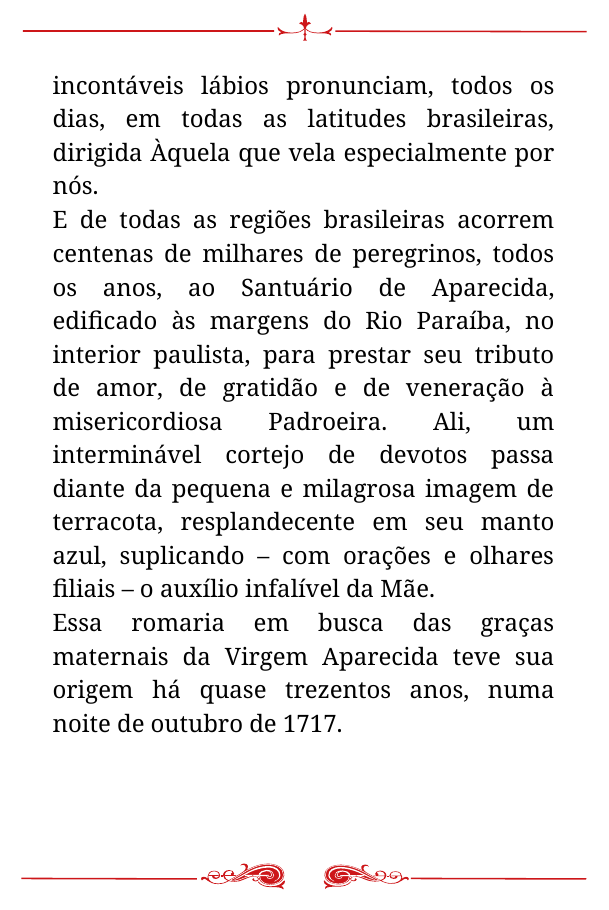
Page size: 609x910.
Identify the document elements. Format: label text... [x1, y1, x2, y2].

text E de todas as regiões brasileiras acorrem centenas de milhares de peregrinos, todos os anos, ao Santuário de Aparecida, edificado às margens do Rio Paraíba, no interior paulista, para prestar seu tributo de amor, de gratidão e de veneração à misericordiosa Padroeira. Ali, um interminável cortejo de devotos passa diante da pequena e milagrosa imagem de terracota, resplandecente em seu manto azul, suplicando – com orações e olhares filiais – o auxílio infalível da Mãe. [52, 203, 555, 605]
text Essa romaria em busca das graças maternais da Virgem Aparecida teve sua origem há quase trezentos anos, numa noite de outubro de 1717. [52, 606, 555, 739]
text incontáveis lábios pronunciam, todos os dias, em todas as latitudes brasileiras, dirigida Àquela que vela especialmente por nós. [52, 68, 555, 202]
